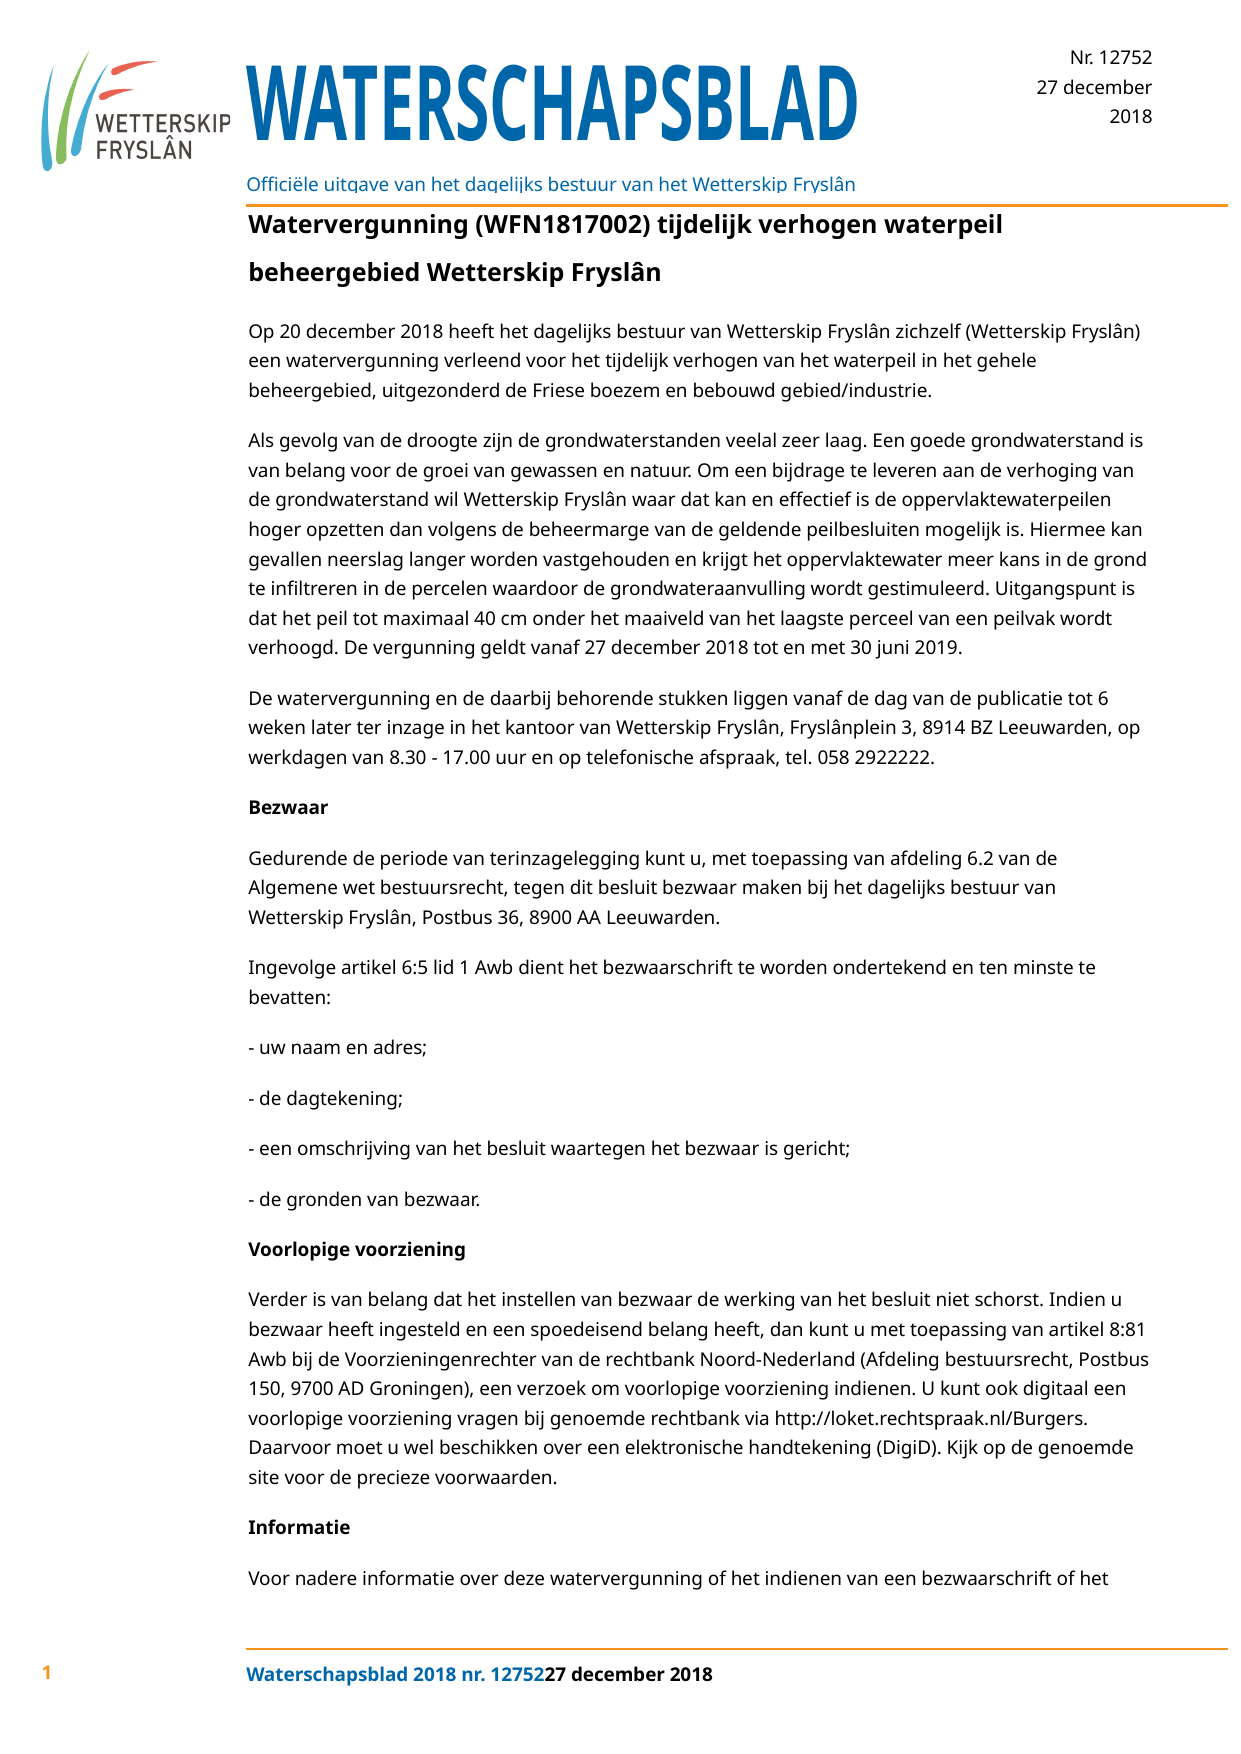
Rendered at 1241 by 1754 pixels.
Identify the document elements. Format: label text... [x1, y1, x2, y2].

text - een omschrijving van het besluit waartegen het bezwaar is gericht; [248, 1135, 1152, 1161]
text Bezwaar [248, 794, 1152, 820]
text - de gronden van bezwaar. [248, 1186, 1152, 1212]
text Voorlopige voorziening [248, 1236, 1152, 1262]
text Voor nadere informatie over deze watervergunning of het indienen van een bezwaarschrift of het [248, 1565, 1152, 1591]
text Gedurende de periode van terinzagelegging kunt u, met toepassing van afdeling 6.2 van de Algemene wet bestuursrecht, tegen dit besluit bezwaar maken bij het dagelijks bestuur van Wetterskip Fryslân, Postbus 36, 8900 AA Leeuwarden. [248, 845, 1152, 930]
text Verder is van belang dat het instellen van bezwaar de werking van het besluit niet schorst. Indien u bezwaar heeft ingesteld en een spoedeisend belang heeft, dan kunt u met toepassing van artikel 8:81 Awb bij de Voorzieningenrechter van de rechtbank Noord-Nederland (Afdeling bestuursrecht, Postbus 150, 9700 AD Groningen), een verzoek om voorlopige voorziening indienen. U kunt ook digitaal een voorlopige voorziening vragen bij genoemde rechtbank via http://loket.rechtspraak.nl/Burgers. Daarvoor moet u wel beschikken over een elektronische handtekening (DigiD). Kijk op de genoemde site voor de precieze voorwaarden. [248, 1287, 1152, 1490]
text Watervergunning (WFN1817002) tijdelijk verhogen waterpeil beheergebied Wetterskip Fryslân [248, 207, 1152, 288]
text - de dagtekening; [248, 1085, 1152, 1111]
text Informatie [248, 1514, 1152, 1540]
text Als gevolg van de droogte zijn de grondwaterstanden veelal zeer laag. Een goede grondwaterstand is van belang voor de groei van gewassen en natuur. Om een bijdrage te leveren aan de verhoging van de grondwaterstand wil Wetterskip Fryslân waar dat kan en effectief is de oppervlaktewaterpeilen hoger opzetten dan volgens de beheermarge van de geldende peilbesluiten mogelijk is. Hiermee kan gevallen neerslag langer worden vastgehouden en krijgt het oppervlaktewater meer kans in de grond te infiltreren in de percelen waardoor de grondwateraanvulling wordt gestimuleerd. Uitgangspunt is dat het peil tot maximaal 40 cm onder het maaiveld van het laagste perceel van een peilvak wordt verhoogd. De vergunning geldt vanaf 27 december 2018 tot en met 30 juni 2019. [248, 427, 1152, 660]
text Op 20 december 2018 heeft het dagelijks bestuur van Wetterskip Fryslân zichzelf (Wetterskip Fryslân) een watervergunning verleend voor het tijdelijk verhogen van het waterpeil in het gehele beheergebied, uitgezonderd de Friese boezem en bebouwd gebied/industrie. [248, 318, 1152, 403]
text Ingevolge artikel 6:5 lid 1 Awb dient het bezwaarschrift te worden ondertekend en ten minste te bevatten: [248, 954, 1152, 1010]
picture [41, 47, 231, 172]
text - uw naam en adres; [248, 1034, 1152, 1060]
text De watervergunning en de daarbij behorende stukken liggen vanaf de dag van de publicatie tot 6 weken later ter inzage in het kantoor van Wetterskip Fryslân, Fryslânplein 3, 8914 BZ Leeuwarden, op werkdagen van 8.30 - 17.00 uur en op telefonische afspraak, tel. 058 2922222. [248, 685, 1152, 770]
